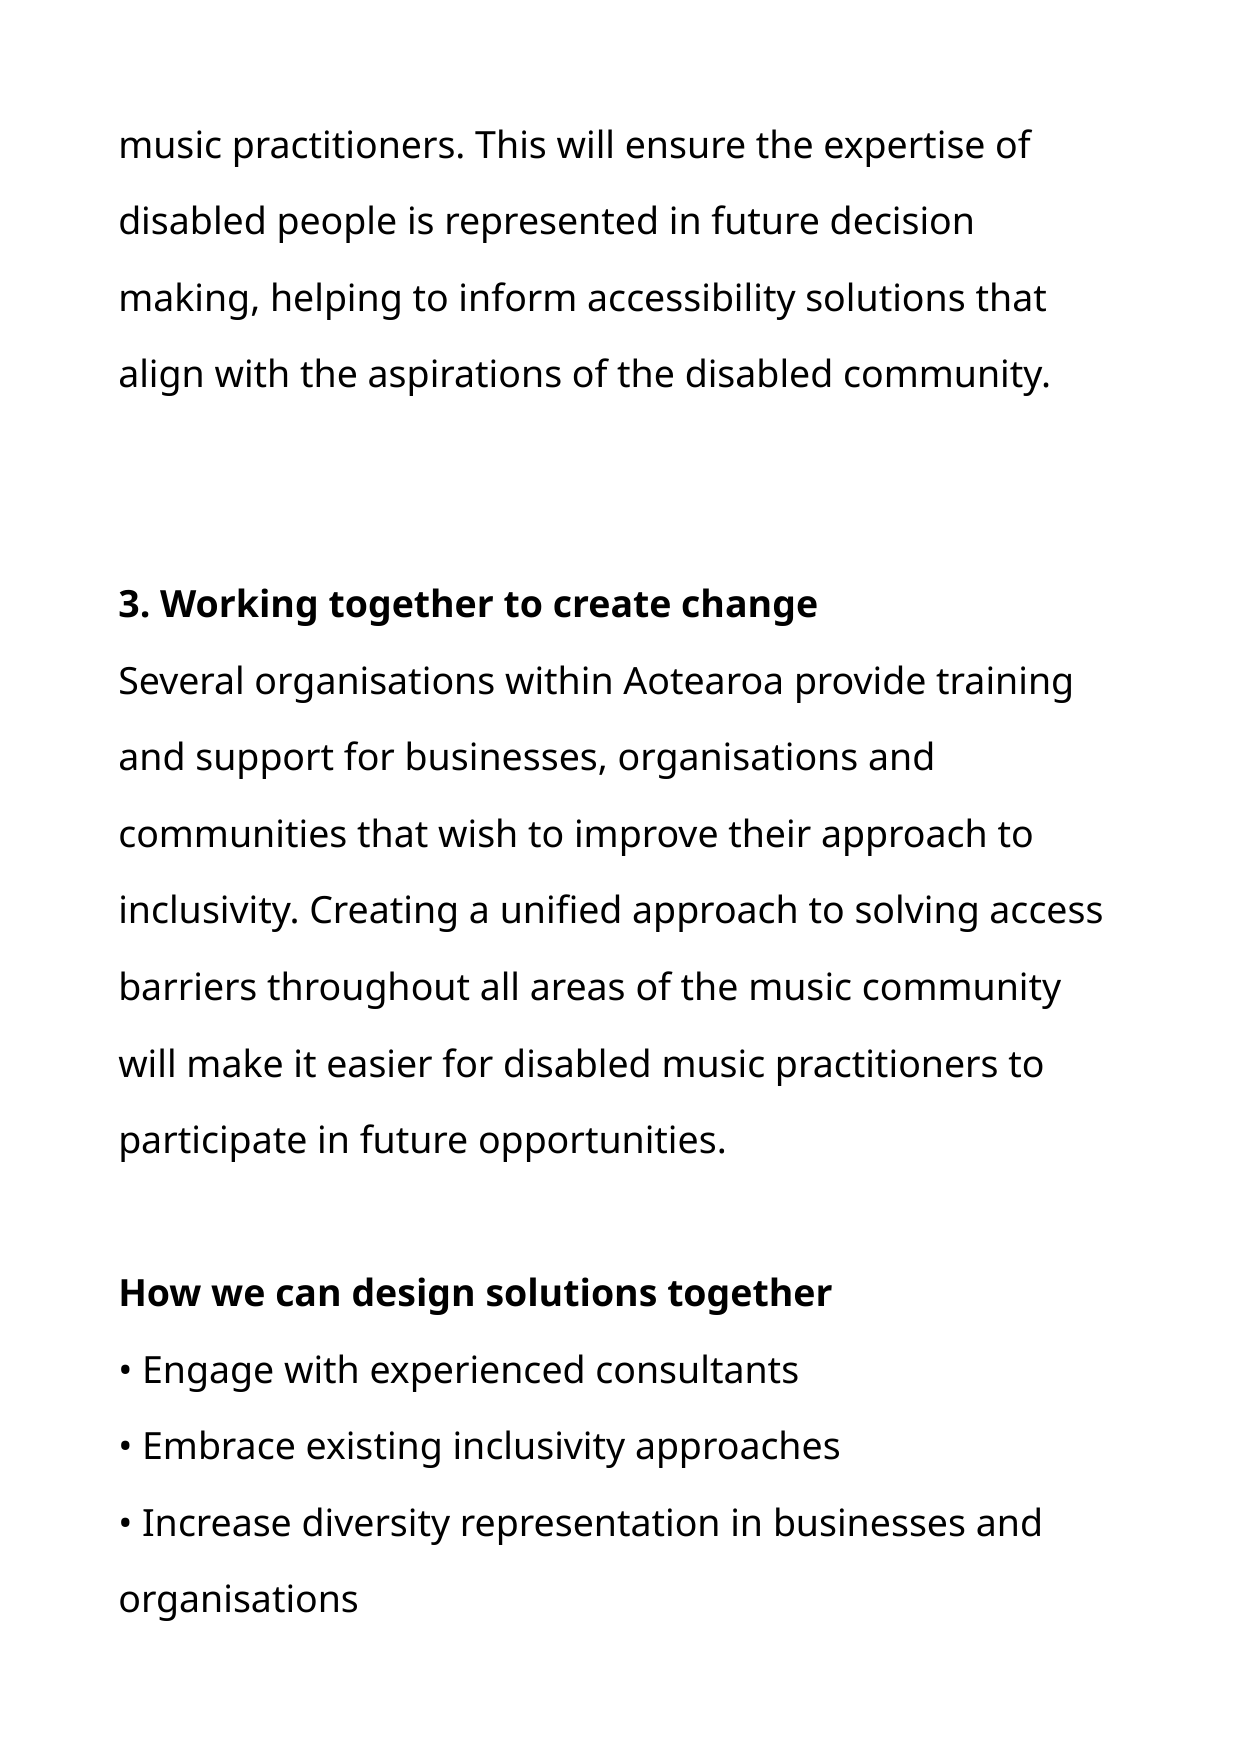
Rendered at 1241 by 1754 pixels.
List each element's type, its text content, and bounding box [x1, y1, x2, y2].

text music practitioners. This will ensure the expertise of disabled people is represented in future decision making, helping to inform accessibility solutions that align with the aspirations of the disabled community. [118, 118, 1122, 399]
text Several organisations within Aotearoa provide training and support for businesses, organisations and communities that wish to improve their approach to inclusivity. Creating a unified approach to solving access barriers throughout all areas of the music community will make it easier for disabled music practitioners to participate in future opportunities. [118, 654, 1122, 1164]
text How we can design solutions together [118, 1267, 1122, 1318]
text • Engage with experienced consultants [118, 1343, 1122, 1394]
text 3. Working together to create change [118, 577, 1122, 628]
text • Increase diversity representation in businesses and organisations [118, 1496, 1122, 1624]
text • Embrace existing inclusivity approaches [118, 1420, 1122, 1471]
